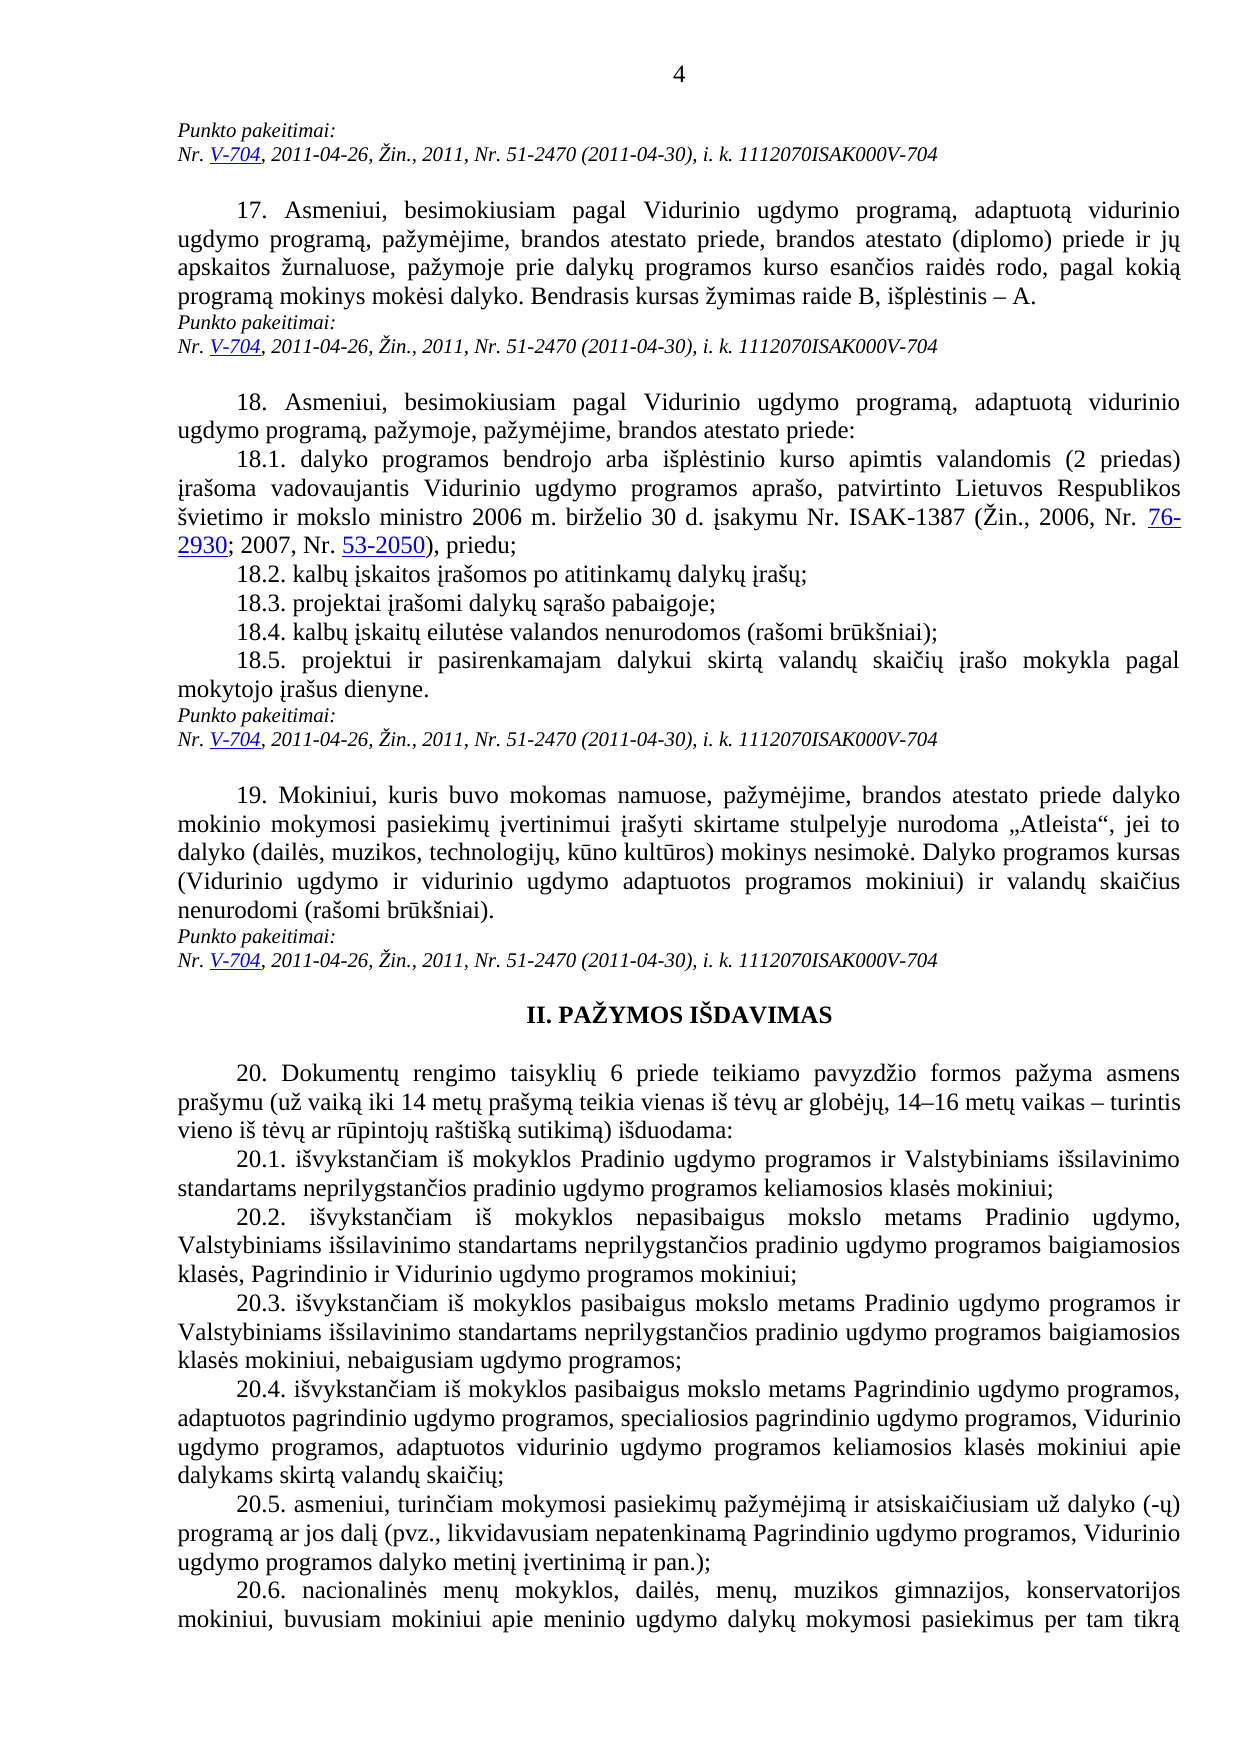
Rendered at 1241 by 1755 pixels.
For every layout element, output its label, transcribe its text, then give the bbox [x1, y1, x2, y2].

text Punkto pakeitimai: [177, 703, 1181, 727]
text 20.6. nacionalinės menų mokyklos, dailės, menų, muzikos gimnazijos, konservatorijos mokiniui, buvusiam mokiniui apie meninio ugdymo dalykų mokymosi pasiekimus per tam tikrą [177, 1576, 1181, 1633]
text II. PAŽYMOS IŠDAVIMAS [177, 1001, 1181, 1029]
text 20.3. išvykstančiam iš mokyklos pasibaigus mokslo metams Pradinio ugdymo programos ir Valstybiniams išsilavinimo standartams neprilygstančios pradinio ugdymo programos baigiamosios klasės mokiniui, nebaigusiam ugdymo programos; [177, 1288, 1181, 1374]
text Punkto pakeitimai: [177, 118, 1181, 142]
text 18.1. dalyko programos bendrojo arba išplėstinio kurso apimtis valandomis (2 priedas) įrašoma vadovaujantis Vidurinio ugdymo programos aprašo, patvirtinto Lietuvos Respublikos švietimo ir mokslo ministro 2006 m. birželio 30 d. įsakymu Nr. ISAK-1387 (Žin., 2006, Nr. 76-2930; 2007, Nr. 53-2050), priedu; [177, 444, 1181, 559]
text 18.4. kalbų įskaitų eilutėse valandos nenurodomos (rašomi brūkšniai); [177, 617, 1181, 646]
text Nr. V-704, 2011-04-26, Žin., 2011, Nr. 51-2470 (2011-04-30), i. k. 1112070ISAK000V-704 [177, 727, 1181, 751]
text 18.5. projektui ir pasirenkamajam dalykui skirtą valandų skaičių įrašo mokykla pagal mokytojo įrašus dienyne. [177, 646, 1181, 703]
text 18.3. projektai įrašomi dalykų sąrašo pabaigoje; [177, 588, 1181, 617]
text 19. Mokiniui, kuris buvo mokomas namuose, pažymėjime, brandos atestato priede dalyko mokinio mokymosi pasiekimų įvertinimui įrašyti skirtame stulpelyje nurodoma „Atleista“, jei to dalyko (dailės, muzikos, technologijų, kūno kultūros) mokinys nesimokė. Dalyko programos kursas (Vidurinio ugdymo ir vidurinio ugdymo adaptuotos programos mokiniui) ir valandų skaičius nenurodomi (rašomi brūkšniai). [177, 780, 1181, 924]
text Punkto pakeitimai: [177, 310, 1181, 334]
text Nr. V-704, 2011-04-26, Žin., 2011, Nr. 51-2470 (2011-04-30), i. k. 1112070ISAK000V-704 [177, 334, 1181, 358]
text 17. Asmeniui, besimokiusiam pagal Vidurinio ugdymo programą, adaptuotą vidurinio ugdymo programą, pažymėjime, brandos atestato priede, brandos atestato (diplomo) priede ir jų apskaitos žurnaluose, pažymoje prie dalykų programos kurso esančios raidės rodo, pagal kokią programą mokinys mokėsi dalyko. Bendrasis kursas žymimas raide B, išplėstinis – A. [177, 195, 1181, 310]
text 18.2. kalbų įskaitos įrašomos po atitinkamų dalykų įrašų; [177, 559, 1181, 588]
text Punkto pakeitimai: [177, 924, 1181, 948]
text Nr. V-704, 2011-04-26, Žin., 2011, Nr. 51-2470 (2011-04-30), i. k. 1112070ISAK000V-704 [177, 142, 1181, 166]
text 20.5. asmeniui, turinčiam mokymosi pasiekimų pažymėjimą ir atsiskaičiusiam už dalyko (-ų) programą ar jos dalį (pvz., likvidavusiam nepatenkinamą Pagrindinio ugdymo programos, Vidurinio ugdymo programos dalyko metinį įvertinimą ir pan.); [177, 1489, 1181, 1576]
text 20.1. išvykstančiam iš mokyklos Pradinio ugdymo programos ir Valstybiniams išsilavinimo standartams neprilygstančios pradinio ugdymo programos keliamosios klasės mokiniui; [177, 1144, 1181, 1202]
text 20.4. išvykstančiam iš mokyklos pasibaigus mokslo metams Pagrindinio ugdymo programos, adaptuotos pagrindinio ugdymo programos, specialiosios pagrindinio ugdymo programos, Vidurinio ugdymo programos, adaptuotos vidurinio ugdymo programos keliamosios klasės mokiniui apie dalykams skirtą valandų skaičių; [177, 1374, 1181, 1489]
text 20. Dokumentų rengimo taisyklių 6 priede teikiamo pavyzdžio formos pažyma asmens prašymu (už vaiką iki 14 metų prašymą teikia vienas iš tėvų ar globėjų, 14–16 metų vaikas – turintis vieno iš tėvų ar rūpintojų raštišką sutikimą) išduodama: [177, 1058, 1181, 1144]
text 18. Asmeniui, besimokiusiam pagal Vidurinio ugdymo programą, adaptuotą vidurinio ugdymo programą, pažymoje, pažymėjime, brandos atestato priede: [177, 387, 1181, 444]
text Nr. V-704, 2011-04-26, Žin., 2011, Nr. 51-2470 (2011-04-30), i. k. 1112070ISAK000V-704 [177, 948, 1181, 972]
text 20.2. išvykstančiam iš mokyklos nepasibaigus mokslo metams Pradinio ugdymo, Valstybiniams išsilavinimo standartams neprilygstančios pradinio ugdymo programos baigiamosios klasės, Pagrindinio ir Vidurinio ugdymo programos mokiniui; [177, 1202, 1181, 1288]
